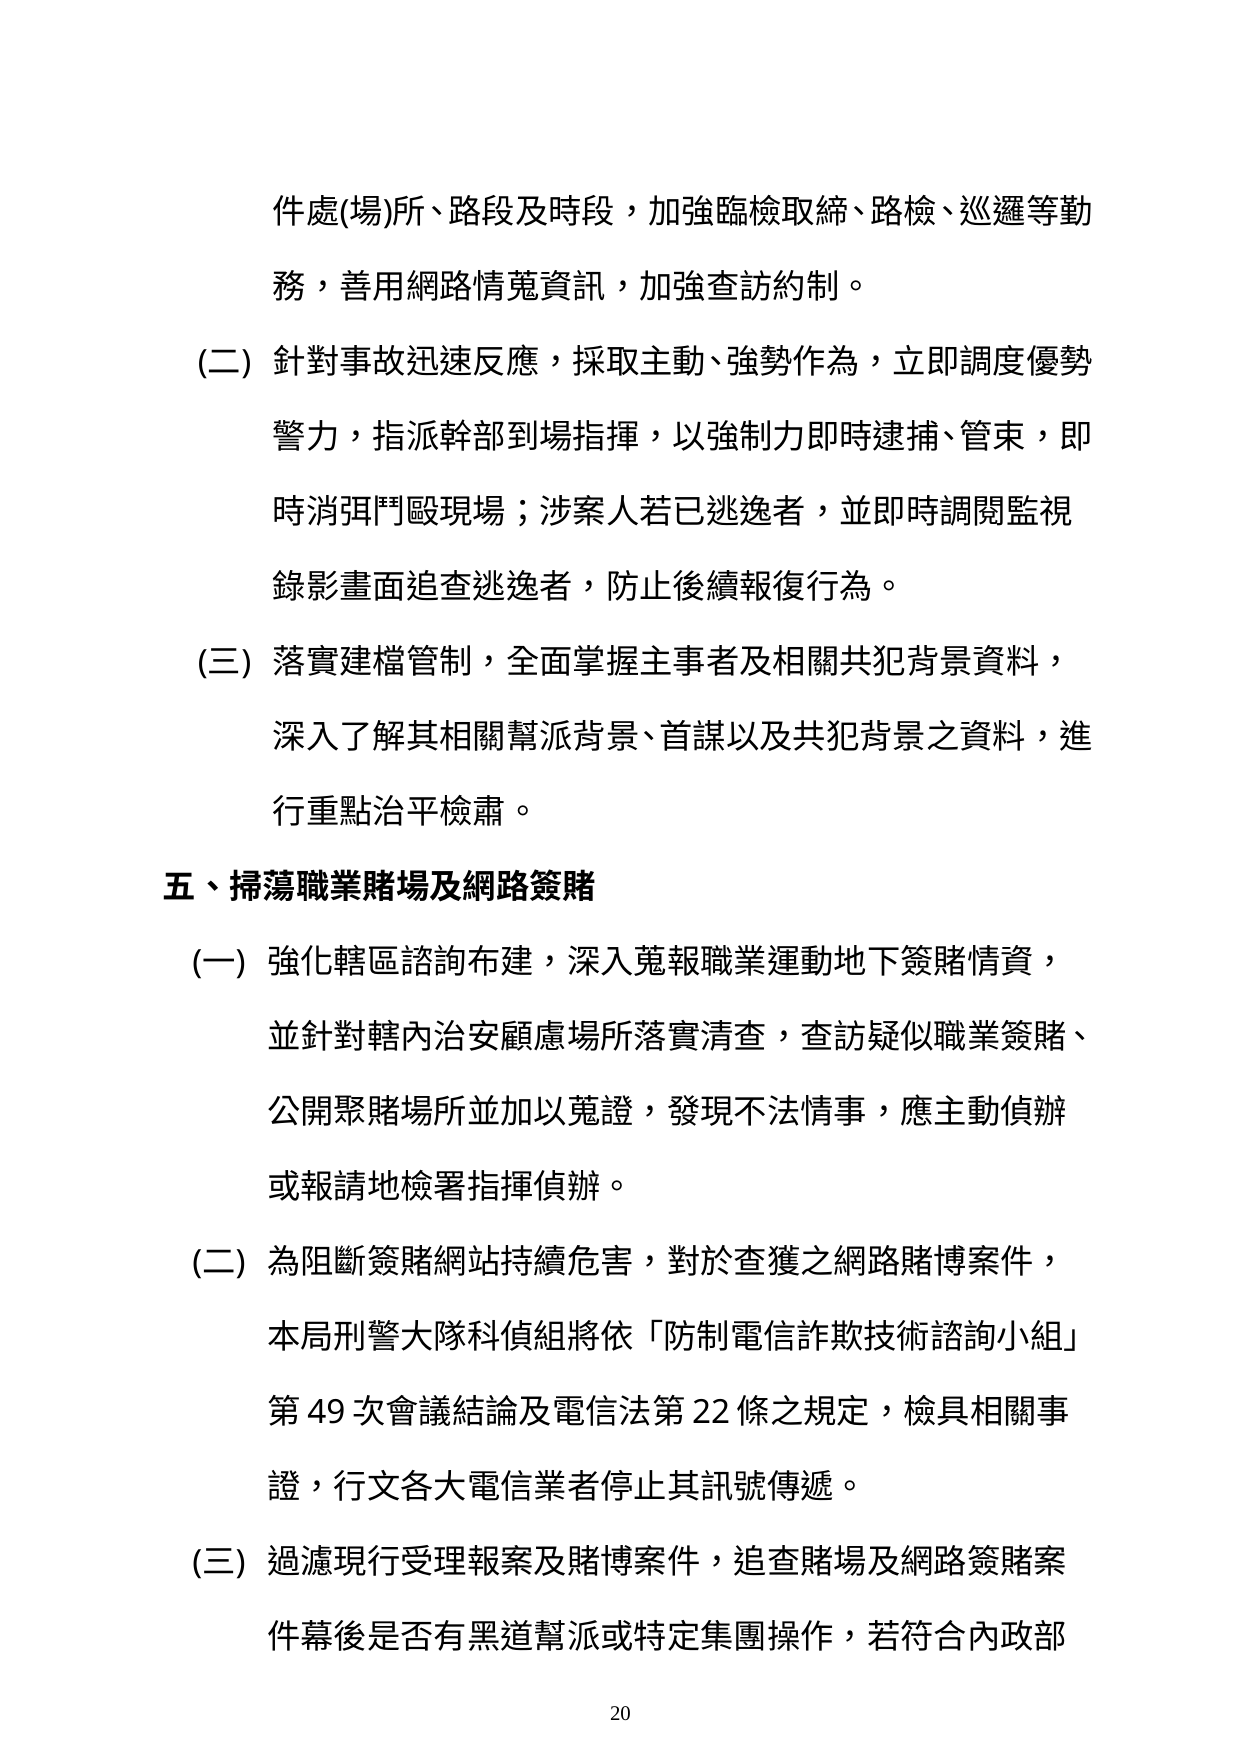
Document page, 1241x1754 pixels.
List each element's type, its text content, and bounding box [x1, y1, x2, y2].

list 過濾現行受理報案及賭博案件，追查賭場及網路簽賭案件幕後是否有黑道幫派或特定集團操作，若符合內政部 [192, 1521, 1092, 1671]
list 為阻斷簽賭網站持續危害，對於查獲之網路賭博案件，本局刑警大隊科偵組將依「防制電信詐欺技術諮詢小組」第49次會議結論及電信法第22條之規定，檢具相關事證，行文各大電信業者停止其訊號傳遞。 [192, 1221, 1092, 1521]
list 落實建檔管制，全面掌握主事者及相關共犯背景資料，深入了解其相關幫派背景、首謀以及共犯背景之資料，進行重點治平檢肅。 [198, 621, 1092, 846]
list 針對事故迅速反應，採取主動、強勢作為，立即調度優勢警力，指派幹部到場指揮，以強制力即時逮捕、管束，即時消弭鬥毆現場；涉案人若已逃逸者，並即時調閱監視錄影畫面追查逃逸者，防止後續報復行為。 [198, 321, 1092, 621]
list 強化轄區諮詢布建，深入蒐報職業運動地下簽賭情資，並針對轄內治安顧慮場所落實清查，查訪疑似職業簽賭、公開聚賭場所並加以蒐證，發現不法情事，應主動偵辦或報請地檢署指揮偵辦。 [192, 921, 1092, 1221]
list 件處(場)所、路段及時段，加強臨檢取締、路檢、巡邏等勤務，善用網路情蒐資訊，加強查訪約制。 [198, 171, 1092, 321]
text 五、掃蕩職業賭場及網路簽賭 [163, 846, 1092, 921]
